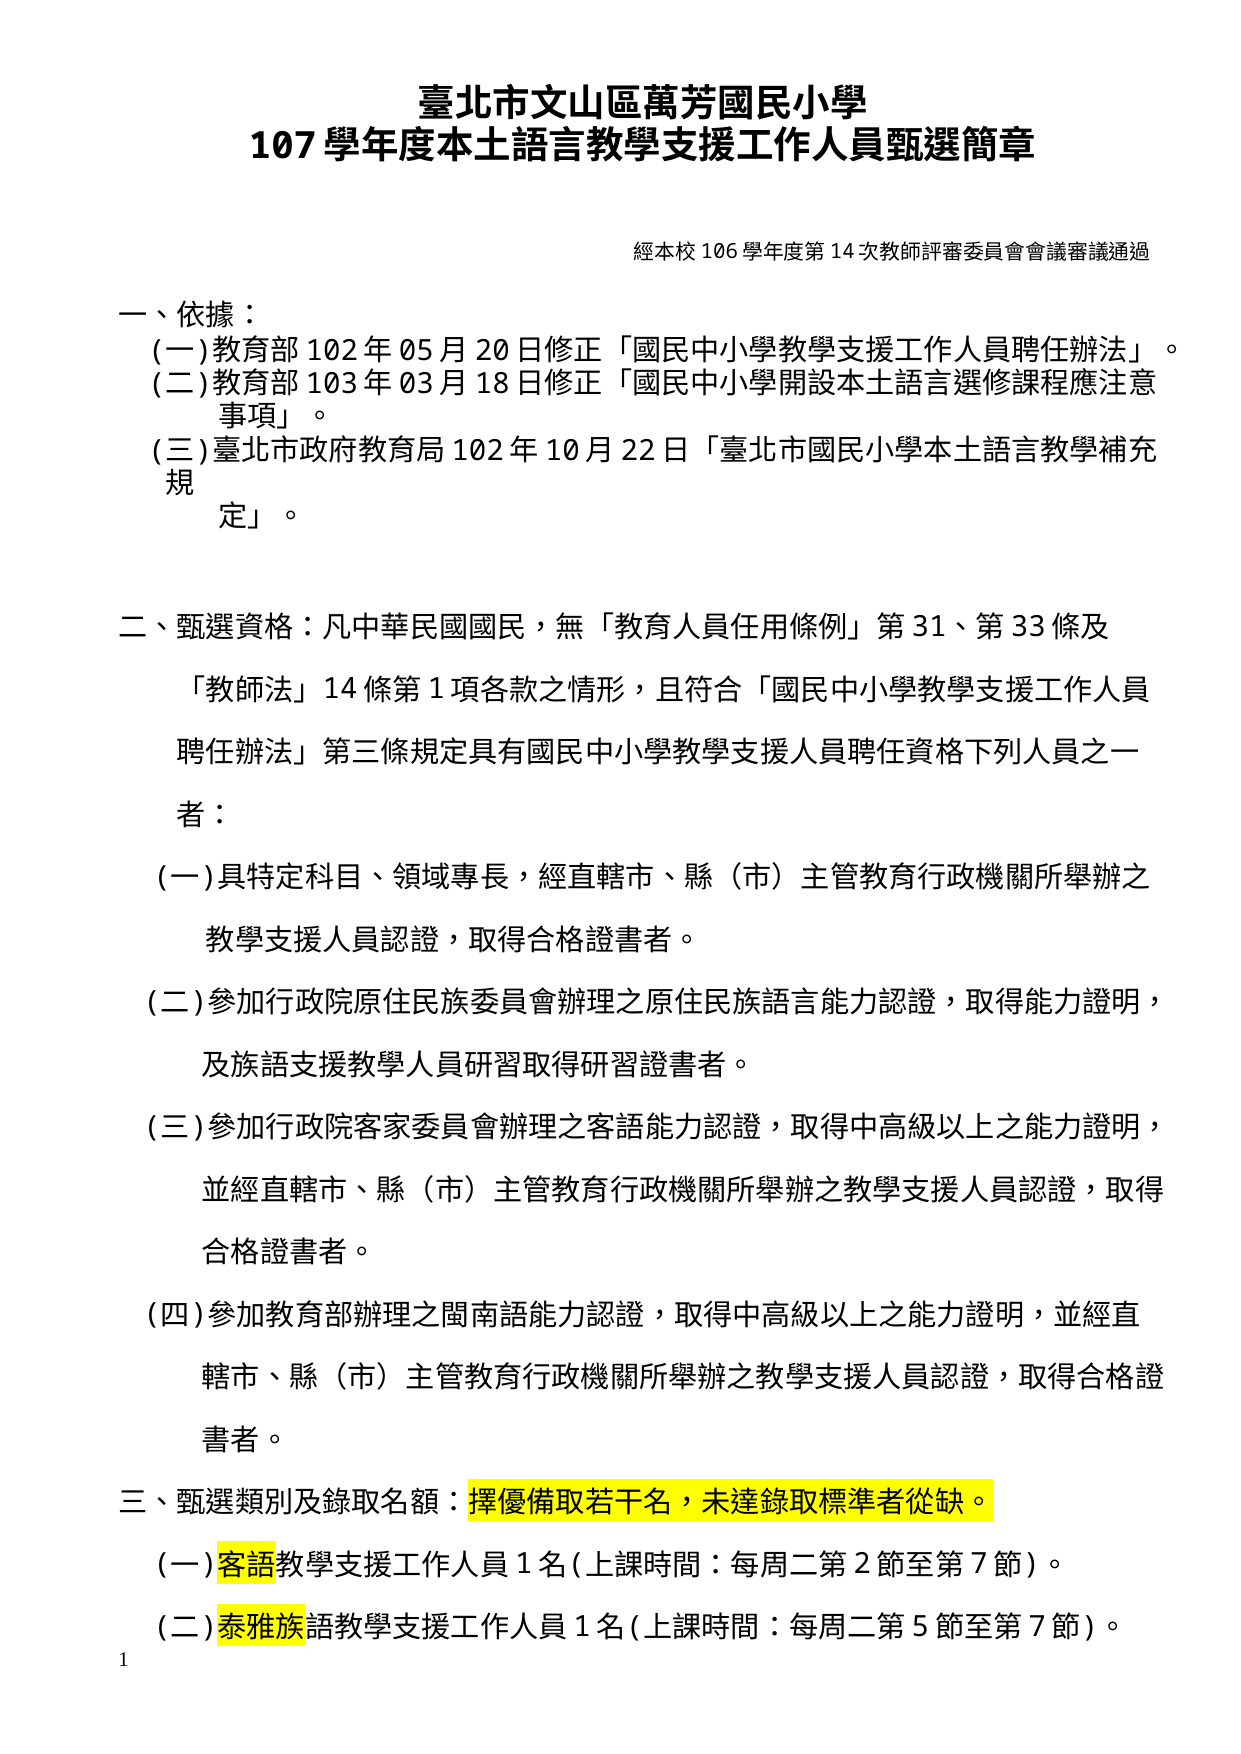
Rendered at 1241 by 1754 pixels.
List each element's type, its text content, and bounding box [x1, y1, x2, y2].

text (三)臺北市政府教育局102年10月22日「臺北市國民小學本土語言教學補充規 [148, 433, 1167, 500]
text 二、甄選資格：凡中華民國國民，無「教育人員任用條例」第31、第33條及「教師法」14條第1項各款之情形，且符合「國民中小學教學支援工作人員聘任辦法」第三條規定具有國民中小學教學支援人員聘任資格下列人員之一者： [118, 583, 1167, 833]
text 事項」。 [148, 400, 1167, 433]
text 經本校106學年度第14次教師評審委員會會議審議通過 [118, 208, 1178, 271]
text (二)泰雅族語教學支援工作人員1名(上課時間：每周二第5節至第7節)。 [118, 1583, 1167, 1646]
text (二)參加行政院原住民族委員會辦理之原住民族語言能力認證，取得能力證明，及族語支援教學人員研習取得研習證書者。 [143, 958, 1167, 1083]
text 三、甄選類別及錄取名額：擇優備取若干名，未達錄取標準者從缺。 [118, 1458, 1167, 1521]
text 臺北市文山區萬芳國民小學 [118, 83, 1167, 125]
text (一)具特定科目、領域專長，經直轄市、縣（市）主管教育行政機關所舉辦之教學支援人員認證，取得合格證書者。 [118, 833, 1167, 958]
text (一)教育部102年05月20日修正「國民中小學教學支援工作人員聘任辦法」。 [148, 333, 1167, 367]
text (四)參加教育部辦理之閩南語能力認證，取得中高級以上之能力證明，並經直轄市、縣（市）主管教育行政機關所舉辦之教學支援人員認證，取得合格證書者。 [143, 1271, 1167, 1458]
text 107學年度本土語言教學支援工作人員甄選簡章 [118, 125, 1167, 167]
text (二)教育部103年03月18日修正「國民中小學開設本土語言選修課程應注意 [148, 367, 1167, 400]
text (三)參加行政院客家委員會辦理之客語能力認證，取得中高級以上之能力證明，並經直轄市、縣（市）主管教育行政機關所舉辦之教學支援人員認證，取得合格證書者。 [143, 1083, 1167, 1271]
text (一)客語教學支援工作人員1名(上課時間：每周二第2節至第7節)。 [118, 1521, 1167, 1583]
text 定」。 [148, 500, 1167, 533]
text 一、依據： [118, 271, 1168, 333]
